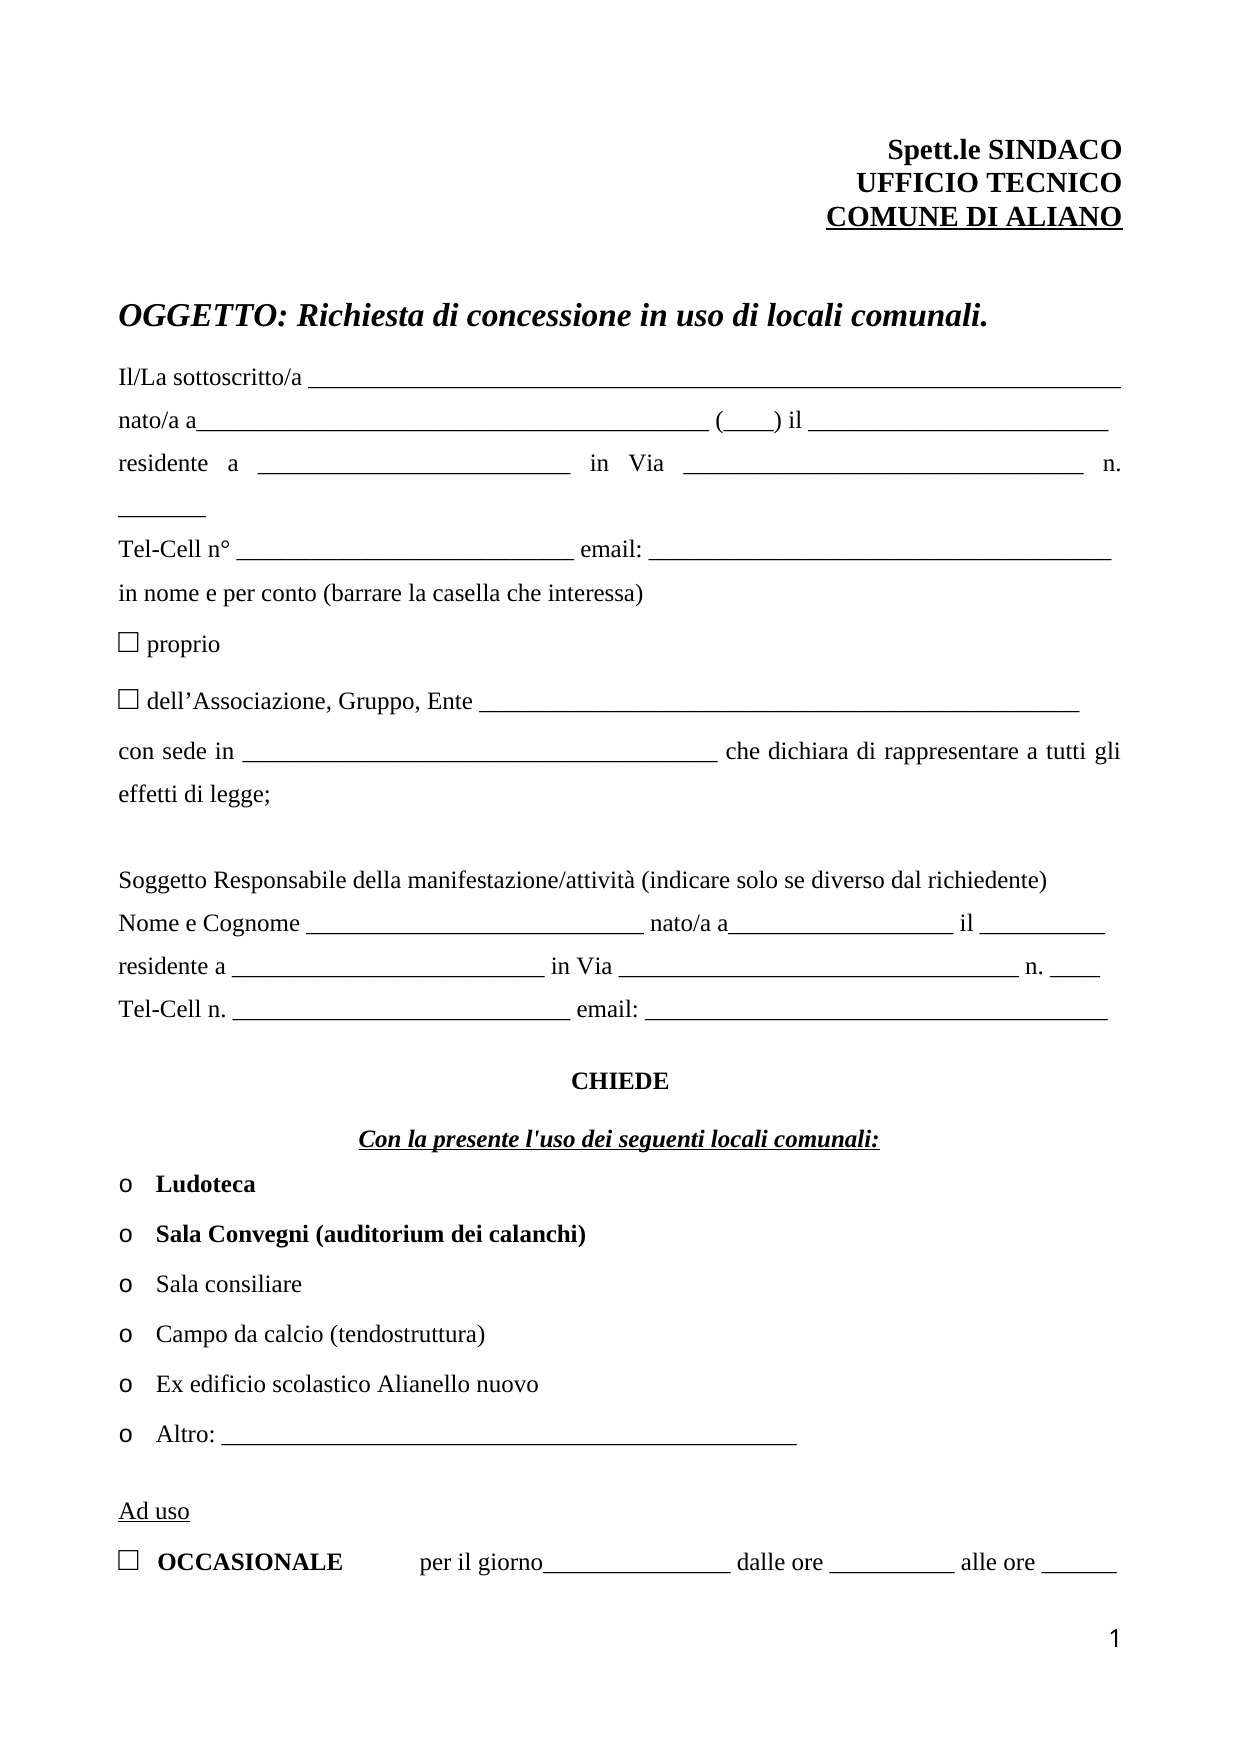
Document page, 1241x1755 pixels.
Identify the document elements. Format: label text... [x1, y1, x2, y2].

text nato/a a_________________________________________ (____) il ________________________ [118, 405, 1122, 434]
list Ludoteca [118, 1153, 1122, 1203]
text Ad uso [118, 1496, 1122, 1524]
text □ OCCASIONALE per il giorno_______________ dalle ore __________ alle ore ______ [118, 1539, 1122, 1577]
text residente a _________________________ in Via ________________________________ n. _______ [118, 448, 1122, 520]
text Nome e Cognome ___________________________ nato/a a__________________ il __________ [118, 908, 1122, 937]
text con sede in ______________________________________ che dichiara di rappresentare a tutti gli effetti di legge; [118, 736, 1122, 808]
text □ proprio [118, 621, 1122, 659]
subtitle OGGETTO: Richiesta di concessione in uso di locali comunali. [118, 295, 1122, 333]
text COMUNE DI ALIANO [118, 199, 1122, 233]
list Sala Convegni (auditorium dei calanchi) [118, 1203, 1122, 1253]
list Ex edificio scolastico Alianello nuovo [118, 1353, 1122, 1403]
text Tel-Cell n. ___________________________ email: _____________________________________ [118, 994, 1122, 1023]
text Tel-Cell n° ___________________________ email: _____________________________________ [118, 534, 1122, 563]
text Il/La sottoscritto/a _________________________________________________________________ [118, 362, 1122, 391]
text residente a _________________________ in Via ________________________________ n. ____ [118, 951, 1122, 980]
text □ dell’Associazione, Gruppo, Ente ________________________________________________ [118, 678, 1122, 717]
subtitle CHIEDE [118, 1066, 1122, 1095]
list Sala consiliare [118, 1253, 1122, 1303]
text Spett.le SINDACO [118, 132, 1122, 166]
list Altro: ______________________________________________ [118, 1403, 1122, 1453]
text UFFICIO TECNICO [118, 166, 1122, 199]
text Soggetto Responsabile della manifestazione/attività (indicare solo se diverso dal richiedente) [118, 865, 1122, 894]
text in nome e per conto (barrare la casella che interessa) [118, 578, 1122, 606]
text Con la presente l'uso dei seguenti locali comunali: [118, 1124, 1122, 1153]
list Campo da calcio (tendostruttura) [118, 1303, 1122, 1353]
